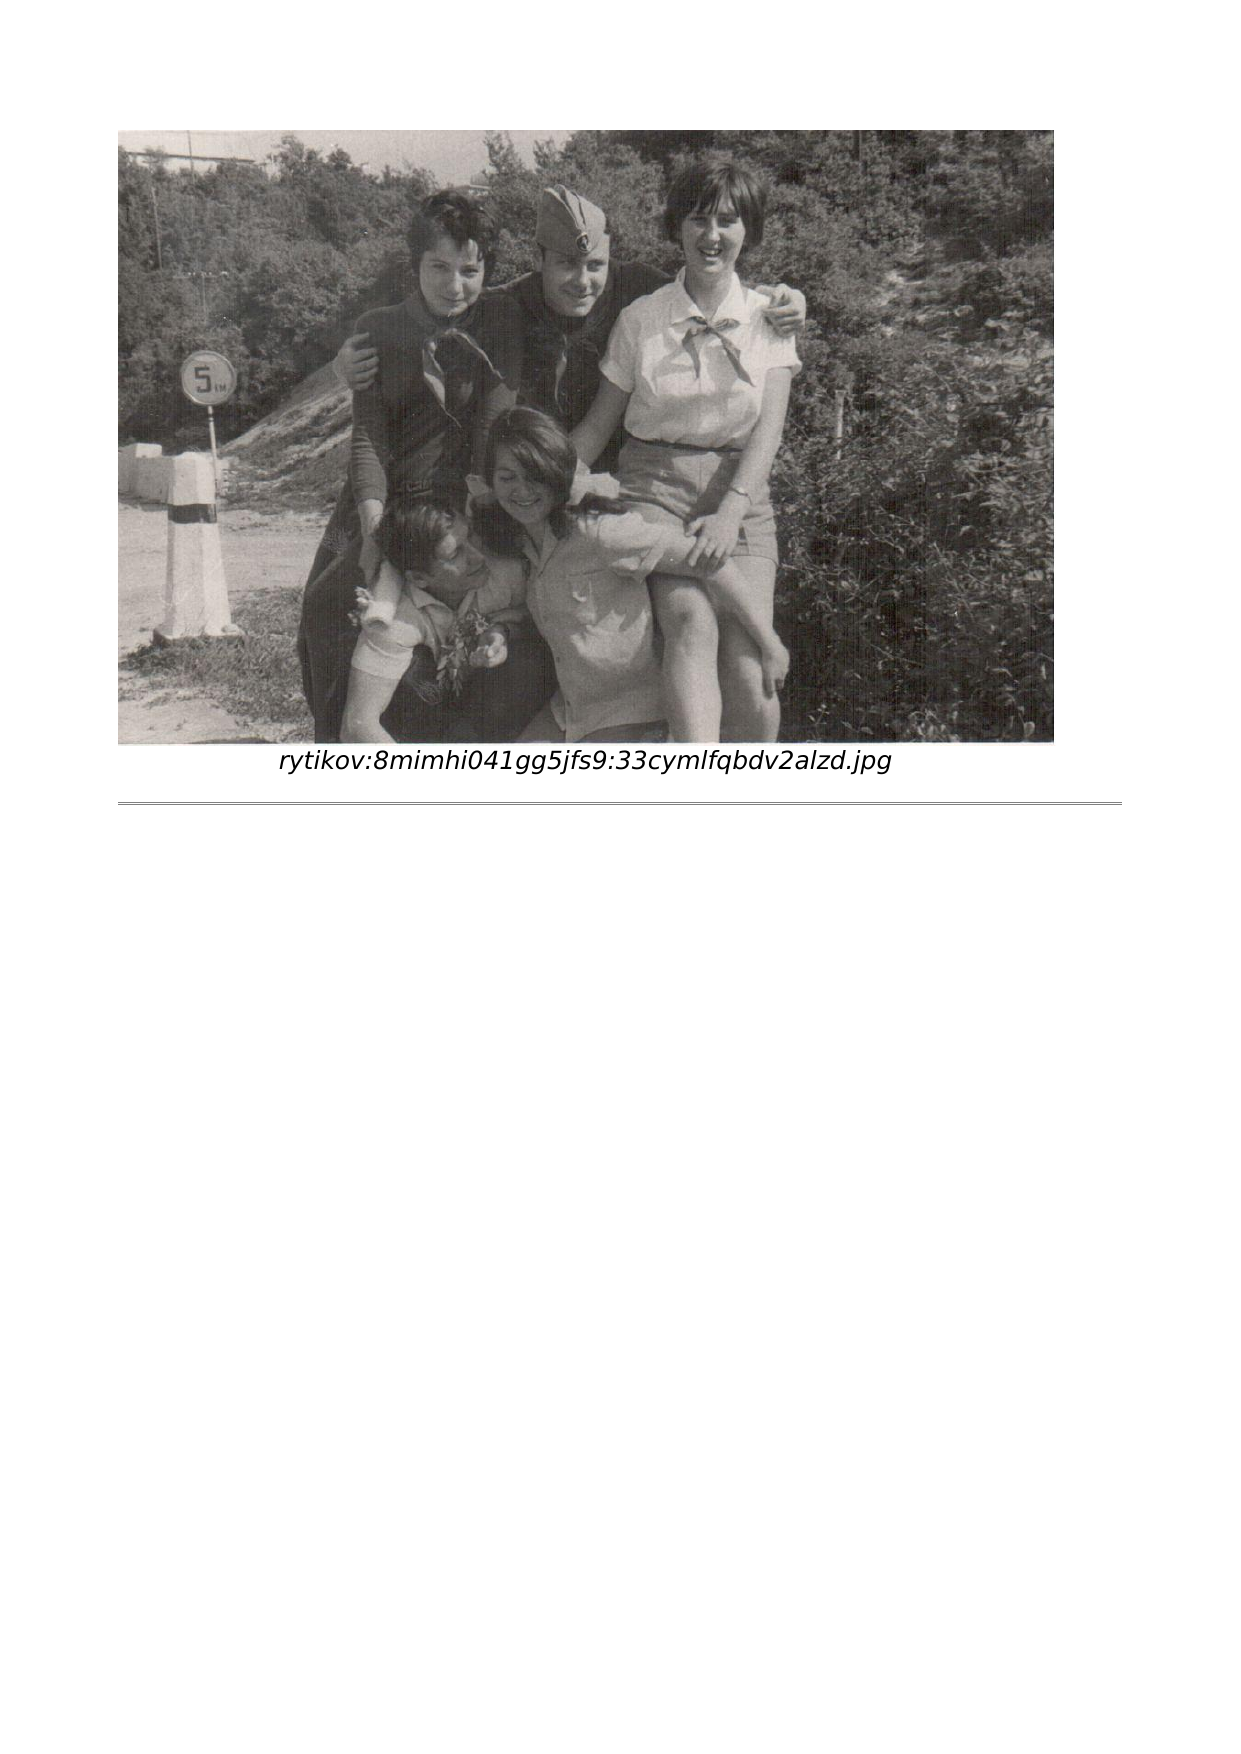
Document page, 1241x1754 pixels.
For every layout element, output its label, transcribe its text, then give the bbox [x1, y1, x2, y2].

picture [118, 130, 1056, 746]
text rytikov:8mimhi041gg5jfs9:33cymlfqbdv2alzd.jpg [118, 746, 1056, 775]
